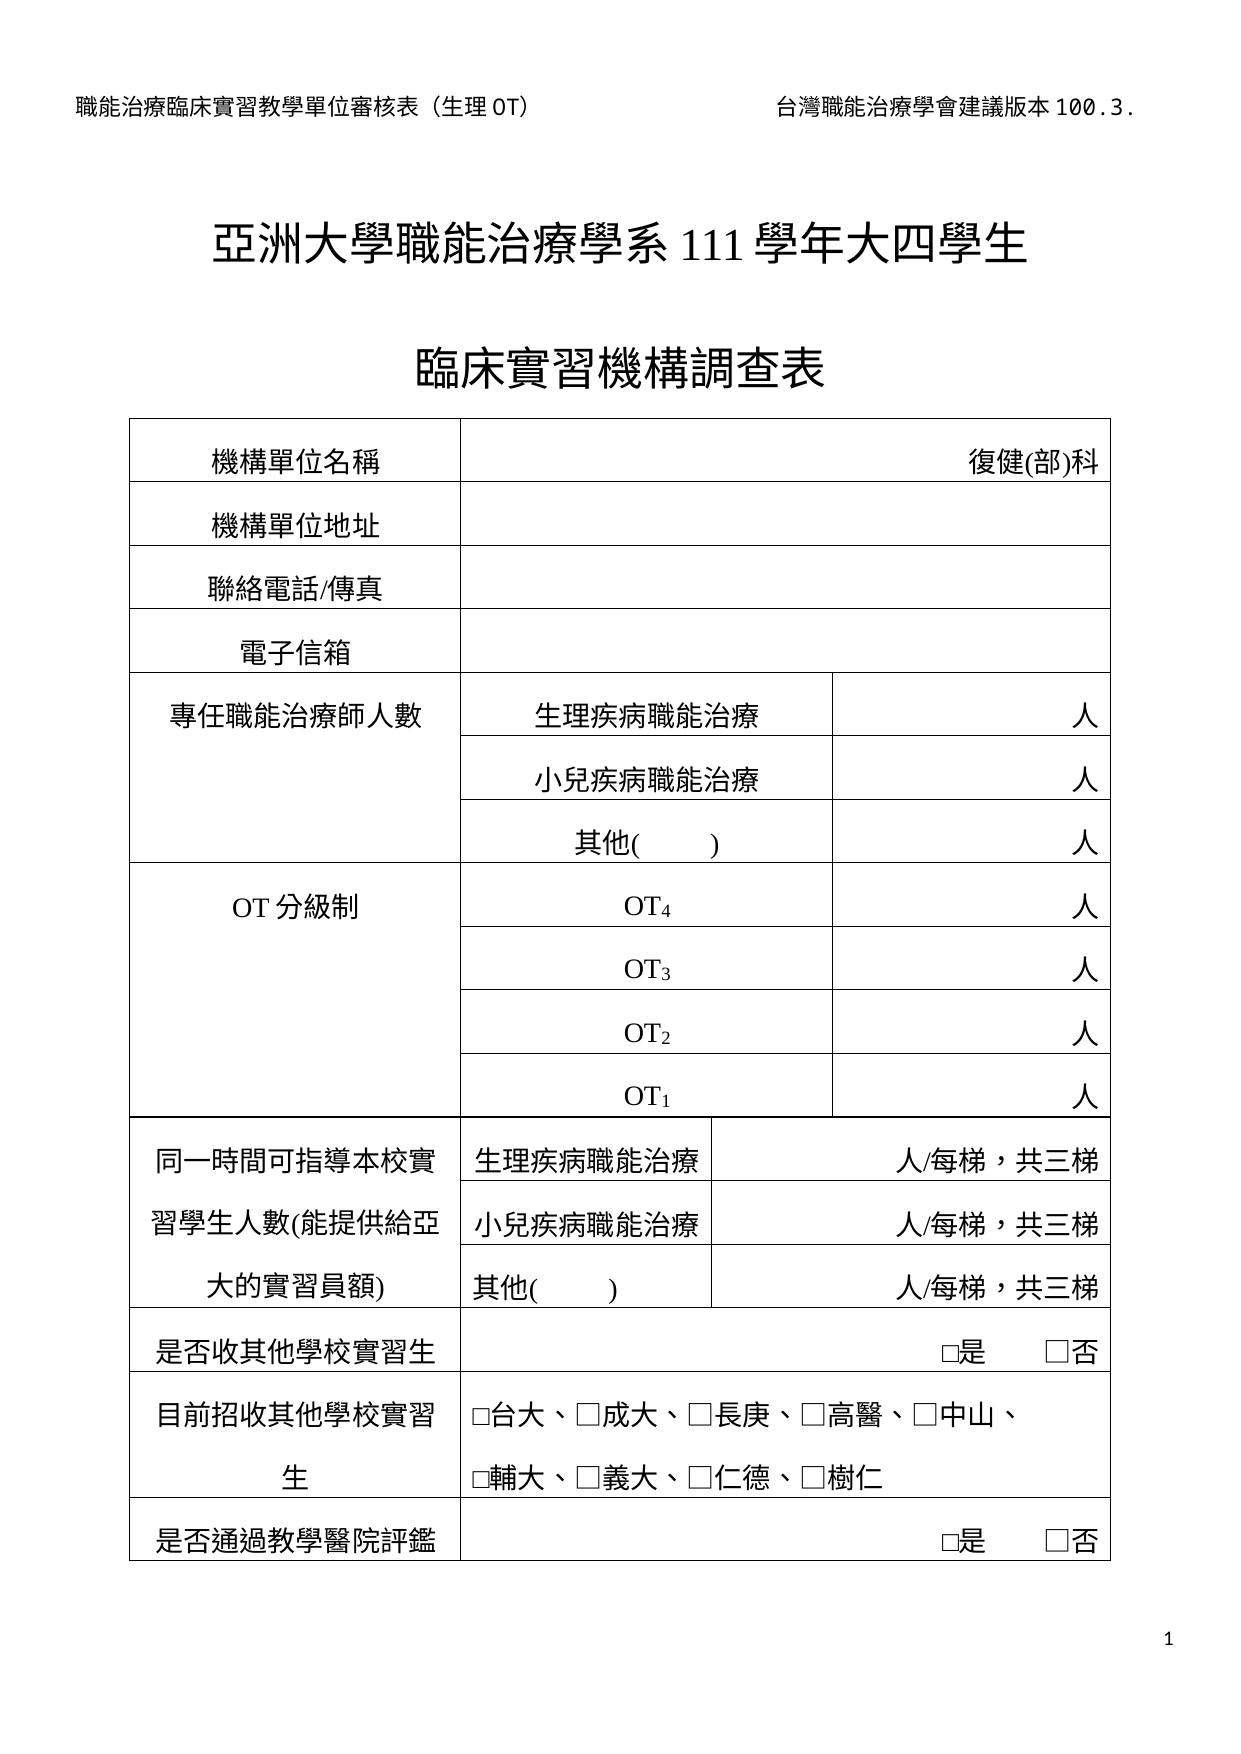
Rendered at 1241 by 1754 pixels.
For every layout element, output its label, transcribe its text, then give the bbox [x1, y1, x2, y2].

table_cell 生理疾病職能治療 [461, 1118, 711, 1180]
table_cell [461, 609, 1110, 672]
table_cell OT2 [461, 990, 832, 1053]
table_cell OT1 [461, 1054, 832, 1116]
table_cell 人 [833, 1054, 1110, 1116]
table_header 復健(部)科 [461, 419, 1110, 481]
table_cell 人 [833, 800, 1110, 862]
table_cell □台大、□成大、□長庚、□高醫、□中山、 □輔大、□義大、□仁德、□樹仁 [461, 1372, 1110, 1497]
table_cell 人 [833, 736, 1110, 799]
table_cell 是否通過教學醫院評鑑 [130, 1498, 460, 1560]
table_cell □是 □否 [461, 1308, 1110, 1371]
table_cell □是 □否 [461, 1498, 1110, 1560]
table_cell 人 [833, 673, 1110, 735]
table_cell 其他( ) [461, 800, 832, 862]
table_cell 人 [833, 927, 1110, 989]
table_cell 同一時間可指導本校實習學生人數(能提供給亞大的實習員額) [130, 1118, 460, 1307]
table_cell 人 [833, 990, 1110, 1053]
text 亞洲大學職能治療學系111學年大四學生 [75, 167, 1165, 292]
table_cell 是否收其他學校實習生 [130, 1308, 460, 1371]
table_cell 目前招收其他學校實習生 [130, 1372, 460, 1497]
table_cell 專任職能治療師人數 [130, 673, 460, 862]
table_header 機構單位名稱 [130, 419, 460, 481]
table_cell 人 [833, 863, 1110, 926]
table_cell OT分級制 [130, 863, 460, 1116]
table_cell [461, 482, 1110, 544]
table_cell 人/每梯，共三梯 [712, 1245, 1110, 1307]
table_cell 小兒疾病職能治療 [461, 736, 832, 799]
table_cell 生理疾病職能治療 [461, 673, 832, 735]
table_cell 人/每梯，共三梯 [712, 1118, 1110, 1180]
table_cell 電子信箱 [130, 609, 460, 672]
table_cell 其他( ) [461, 1245, 711, 1307]
table_cell OT4 [461, 863, 832, 926]
table_cell 聯絡電話/傳真 [130, 546, 460, 608]
table_cell 人/每梯，共三梯 [712, 1181, 1110, 1243]
table_cell OT3 [461, 927, 832, 989]
table_cell 小兒疾病職能治療 [461, 1181, 711, 1243]
table_cell 機構單位地址 [130, 482, 460, 544]
table_cell [461, 546, 1110, 608]
text 臨床實習機構調查表 [75, 292, 1165, 417]
